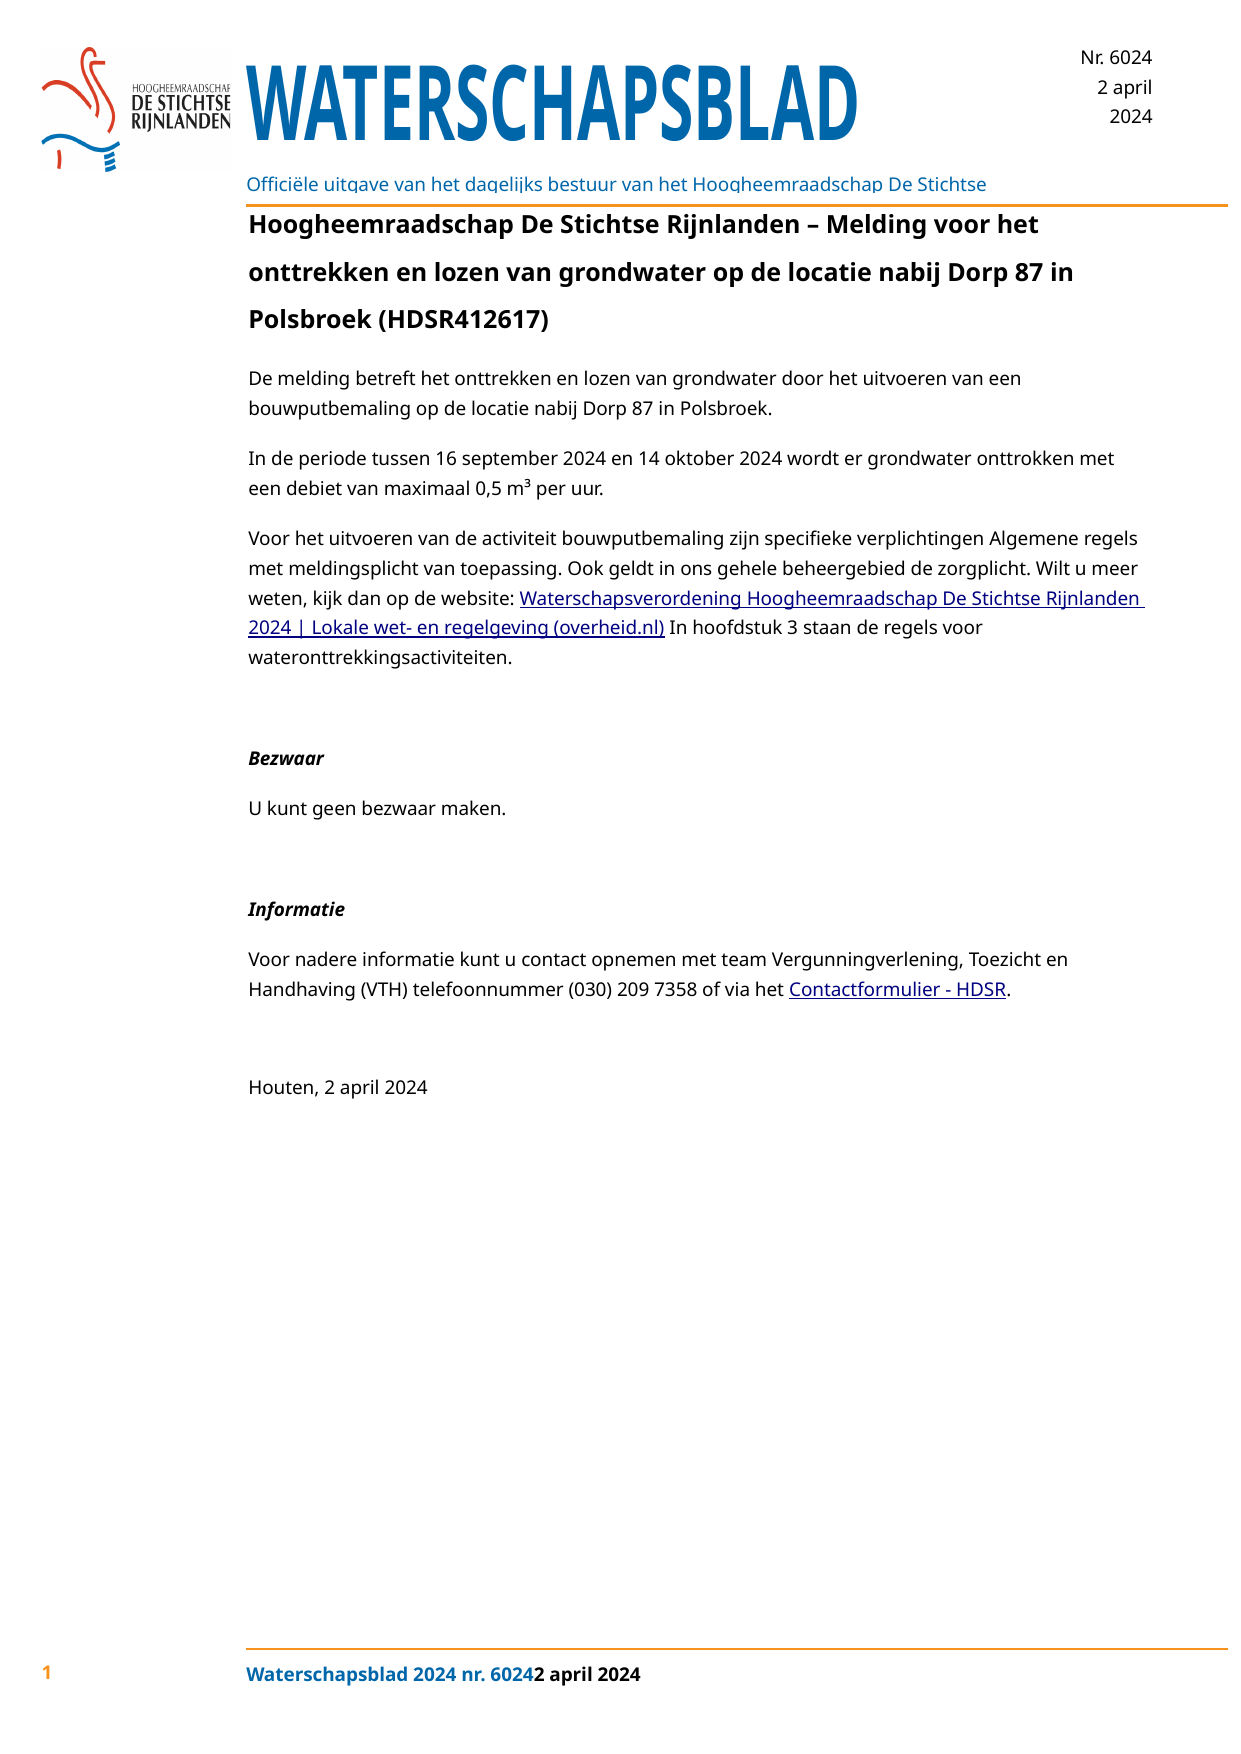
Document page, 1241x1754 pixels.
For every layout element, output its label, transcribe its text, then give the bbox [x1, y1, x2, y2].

picture [41, 47, 231, 172]
text In de periode tussen 16 september 2024 en 14 oktober 2024 wordt er grondwater onttrokken met een debiet van maximaal 0,5 m³ per uur. [248, 446, 1152, 501]
text Houten, 2 april 2024 [248, 1074, 1152, 1100]
text De melding betreft het onttrekken en lozen van grondwater door het uitvoeren van een bouwputbemaling op de locatie nabij Dorp 87 in Polsbroek. [248, 366, 1152, 421]
text Bezwaar [248, 745, 1152, 770]
text Voor nadere informatie kunt u contact opnemen met team Vergunningverlening, Toezicht en Handhaving (VTH) telefoonnummer (030) 209 7358 of via het Contactformulier - HDSR. [248, 946, 1152, 1002]
text Voor het uitvoeren van de activiteit bouwputbemaling zijn specifieke verplichtingen Algemene regels met meldingsplicht van toepassing. Ook geldt in ons gehele beheergebied de zorgplicht. Wilt u meer weten, kijk dan op de website: Waterschapsverordening Hoogheemraadschap De Stichtse Rijnlanden 2024 | Lokale wet- en regelgeving (overheid.nl) In hoofdstuk 3 staan de regels voor wateronttrekkingsactiviteiten. [248, 526, 1152, 669]
text Hoogheemraadschap De Stichtse Rijnlanden – Melding voor het onttrekken en lozen van grondwater op de locatie nabij Dorp 87 in Polsbroek (HDSR412617) [248, 207, 1152, 336]
text U kunt geen bezwaar maken. [248, 795, 1152, 821]
text Informatie [248, 896, 1152, 922]
